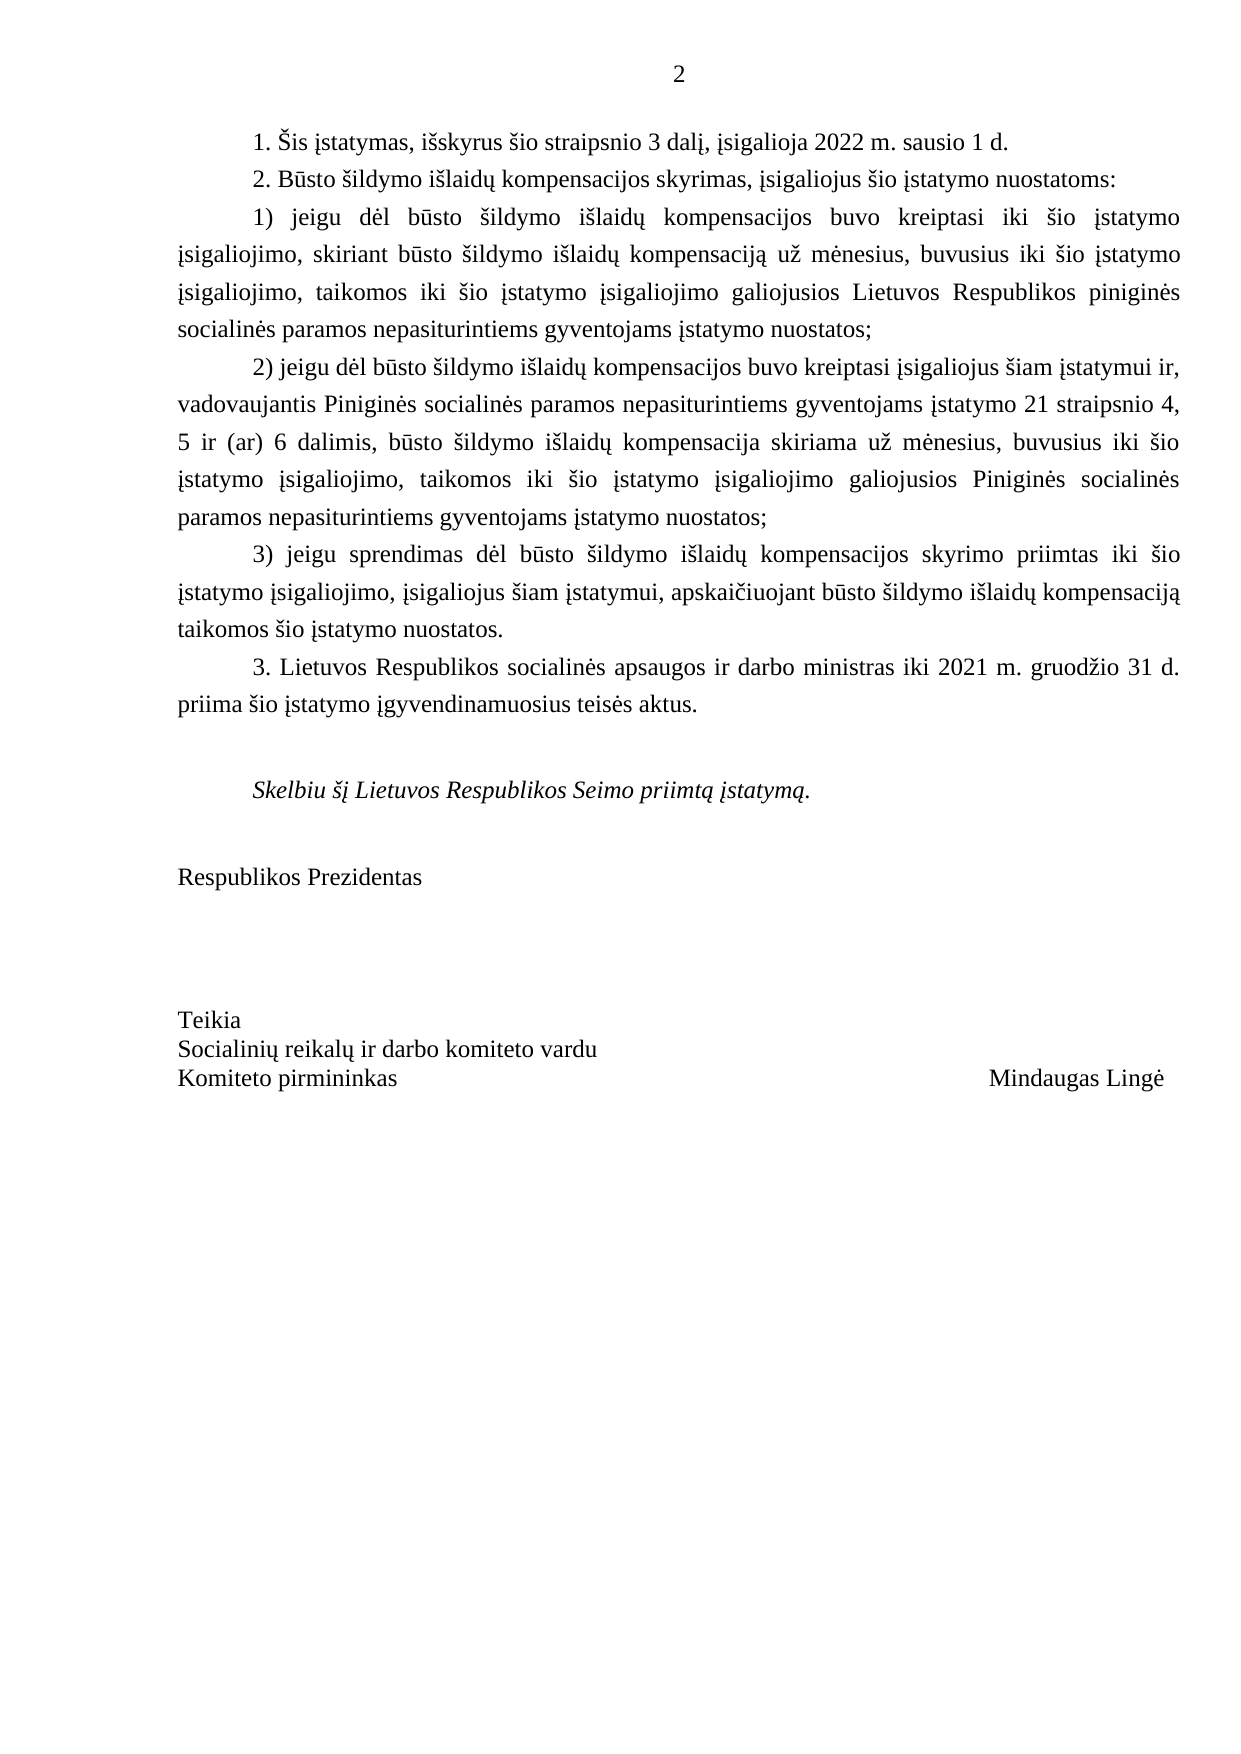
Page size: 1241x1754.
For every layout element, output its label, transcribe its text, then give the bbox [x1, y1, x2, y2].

text Respublikos Prezidentas [177, 862, 1181, 891]
text Socialinių reikalų ir darbo komiteto vardu [177, 1034, 1181, 1063]
list 1. Šis įstatymas, išskyrus šio straipsnio 3 dalį, įsigalioja 2022 m. sausio 1 d. [177, 118, 1181, 156]
list 1) jeigu dėl būsto šildymo išlaidų kompensacijos buvo kreiptasi iki šio įstatymo įsigaliojimo, skiriant būsto šildymo išlaidų kompensaciją už mėnesius, buvusius iki šio įstatymo įsigaliojimo, taikomos iki šio įstatymo įsigaliojimo galiojusios Lietuvos Respublikos piniginės socialinės paramos nepasiturintiems gyventojams įstatymo nuostatos; [177, 193, 1181, 343]
list Skelbiu šį Lietuvos Respublikos Seimo priimtą įstatymą. [177, 776, 1181, 804]
list 3) jeigu sprendimas dėl būsto šildymo išlaidų kompensacijos skyrimo priimtas iki šio įstatymo įsigaliojimo, įsigaliojus šiam įstatymui, apskaičiuojant būsto šildymo išlaidų kompensaciją taikomos šio įstatymo nuostatos. [177, 531, 1181, 643]
list 2) jeigu dėl būsto šildymo išlaidų kompensacijos buvo kreiptasi įsigaliojus šiam įstatymui ir, vadovaujantis Piniginės socialinės paramos nepasiturintiems gyventojams įstatymo 21 straipsnio 4, 5 ir (ar) 6 dalimis, būsto šildymo išlaidų kompensacija skiriama už mėnesius, buvusius iki šio įstatymo įsigaliojimo, taikomos iki šio įstatymo įsigaliojimo galiojusios Piniginės socialinės paramos nepasiturintiems gyventojams įstatymo nuostatos; [177, 343, 1181, 531]
list 3. Lietuvos Respublikos socialinės apsaugos ir darbo ministras iki 2021 m. gruodžio 31 d. priima šio įstatymo įgyvendinamuosius teisės aktus. [177, 643, 1181, 718]
text Teikia [177, 1006, 1181, 1034]
list 2. Būsto šildymo išlaidų kompensacijos skyrimas, įsigaliojus šio įstatymo nuostatoms: [177, 156, 1181, 193]
text Komiteto pirmininkas Mindaugas Lingė [177, 1063, 1181, 1092]
